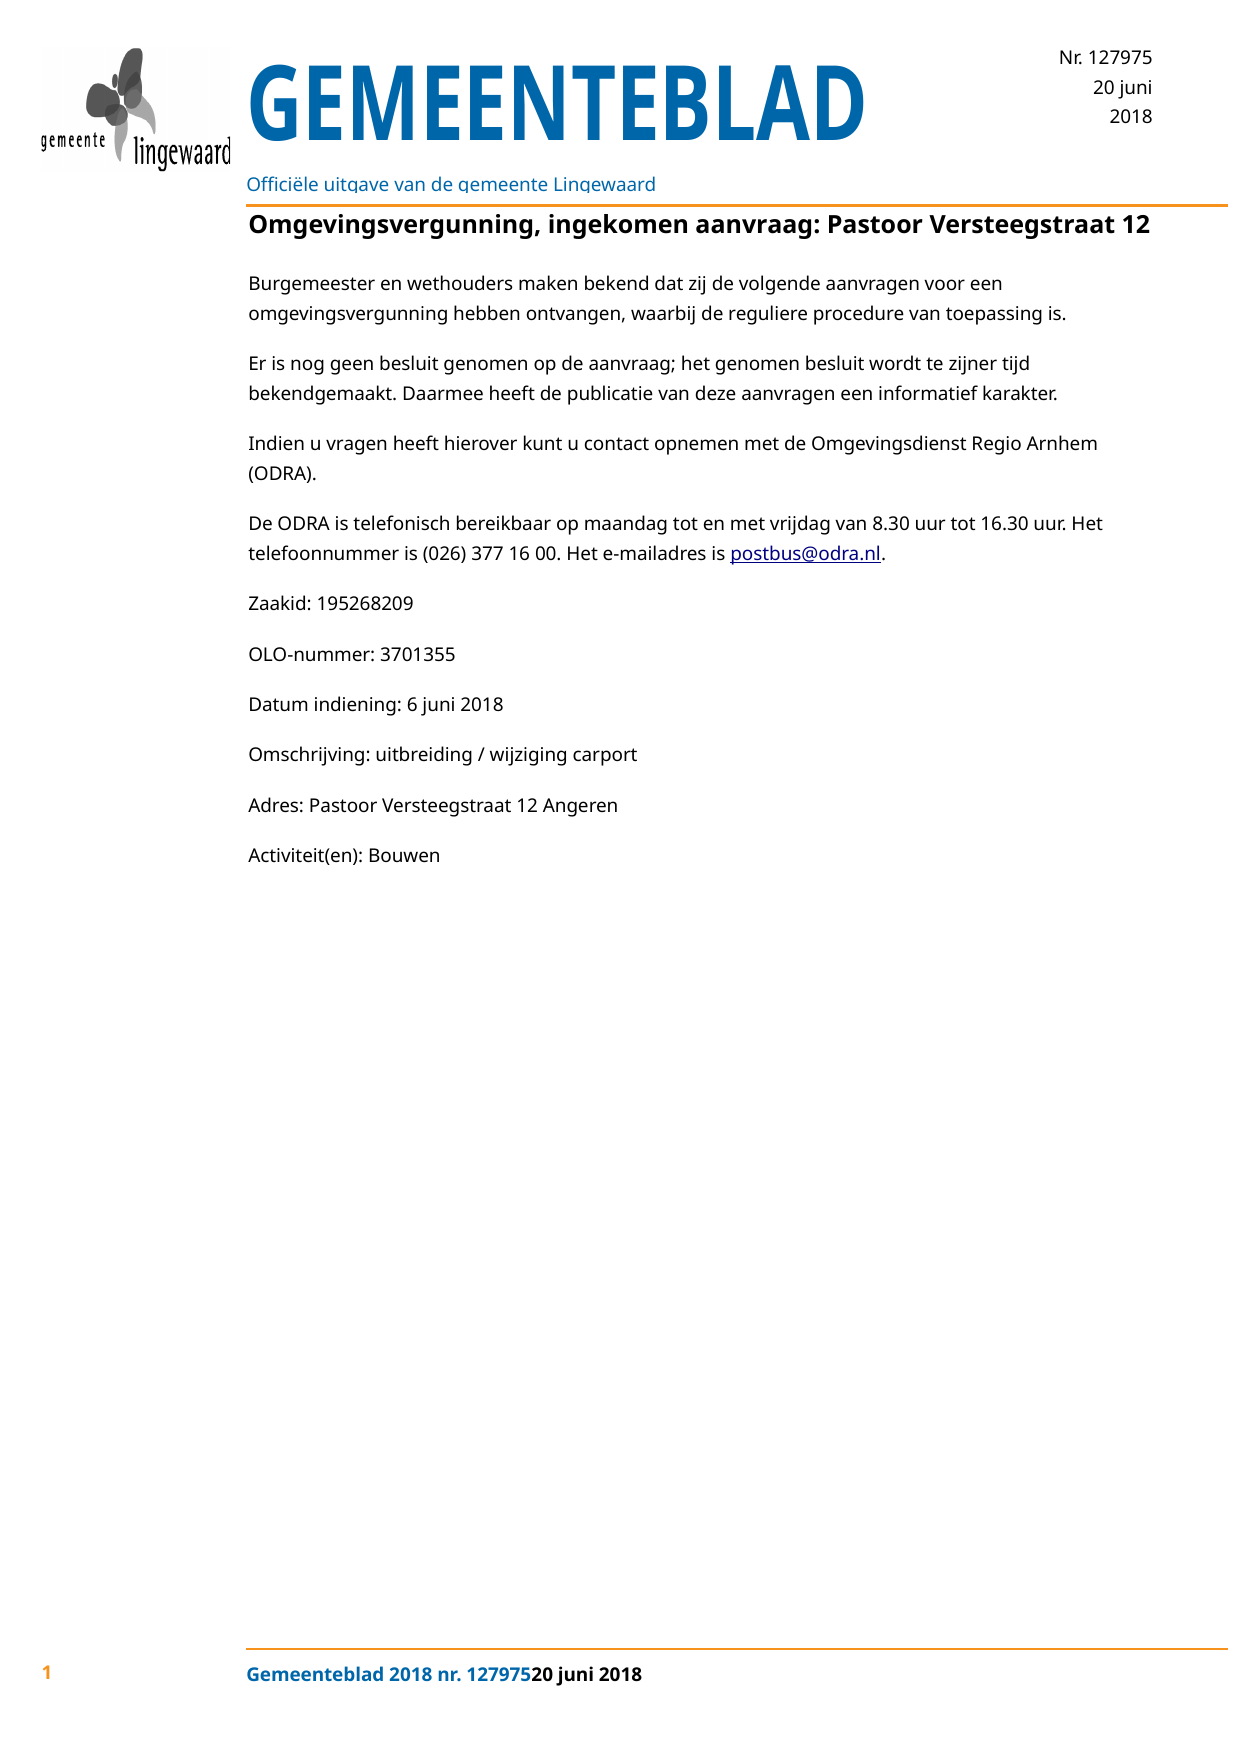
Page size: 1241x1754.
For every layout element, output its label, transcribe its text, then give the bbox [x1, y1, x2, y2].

text Indien u vragen heeft hierover kunt u contact opnemen met de Omgevingsdienst Regio Arnhem (ODRA). [248, 430, 1152, 486]
text Adres: Pastoor Versteegstraat 12 Angeren [248, 792, 1152, 818]
picture [41, 47, 231, 172]
text Activiteit(en): Bouwen [248, 842, 1152, 868]
text OLO-nummer: 3701355 [248, 641, 1152, 666]
text Zaakid: 195268209 [248, 590, 1152, 616]
text Omschrijving: uitbreiding / wijziging carport [248, 742, 1152, 767]
text De ODRA is telefonisch bereikbaar op maandag tot en met vrijdag van 8.30 uur tot 16.30 uur. Het telefoonnummer is (026) 377 16 00. Het e-mailadres is postbus@odra.nl. [248, 510, 1152, 566]
text Er is nog geen besluit genomen op de aanvraag; het genomen besluit wordt te zijner tijd bekendgemaakt. Daarmee heeft de publicatie van deze aanvragen een informatief karakter. [248, 350, 1152, 406]
text Burgemeester en wethouders maken bekend dat zij de volgende aanvragen voor een omgevingsvergunning hebben ontvangen, waarbij de reguliere procedure van toepassing is. [248, 270, 1152, 326]
text Omgevingsvergunning, ingekomen aanvraag: Pastoor Versteegstraat 12 [248, 207, 1152, 241]
text Datum indiening: 6 juni 2018 [248, 691, 1152, 717]
